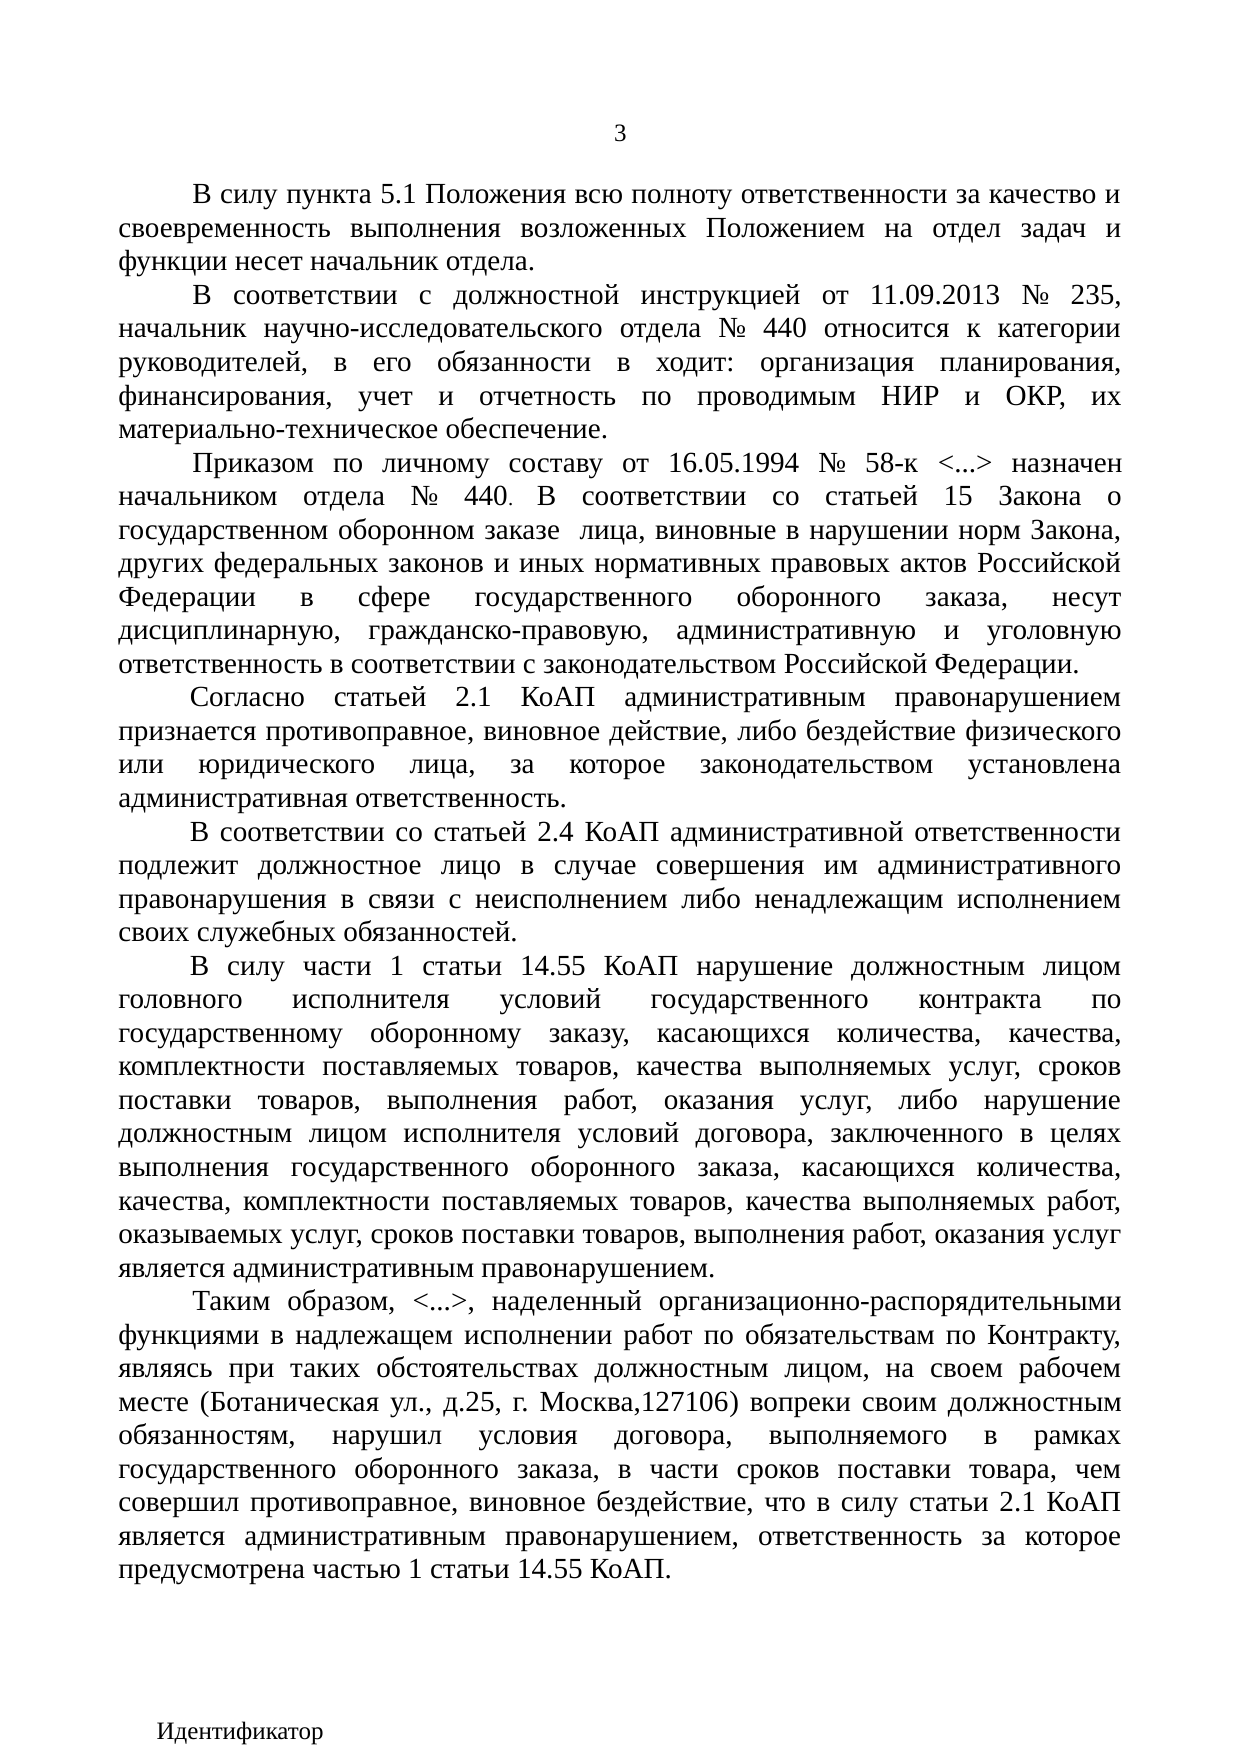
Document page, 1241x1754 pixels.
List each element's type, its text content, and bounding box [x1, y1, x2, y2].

text Согласно статьей 2.1 КоАП административным правонарушением признается противоправное, виновное действие, либо бездействие физического или юридического лица, за которое законодательством установлена административная ответственность. [118, 679, 1122, 814]
text В соответствии со статьей 2.4 КоАП административной ответственности подлежит должностное лицо в случае совершения им административного правонарушения в связи с неисполнением либо ненадлежащим исполнением своих служебных обязанностей. [118, 814, 1122, 948]
text В силу части 1 статьи 14.55 КоАП нарушение должностным лицом головного исполнителя условий государственного контракта по государственному оборонному заказу, касающихся количества, качества, комплектности поставляемых товаров, качества выполняемых услуг, сроков поставки товаров, выполнения работ, оказания услуг, либо нарушение должностным лицом исполнителя условий договора, заключенного в целях выполнения государственного оборонного заказа, касающихся количества, качества, комплектности поставляемых товаров, качества выполняемых работ, оказываемых услуг, сроков поставки товаров, выполнения работ, оказания услуг является административным правонарушением. [118, 948, 1122, 1283]
text В силу пункта 5.1 Положения всю полноту ответственности за качество и своевременность выполнения возложенных Положением на отдел задач и функции несет начальник отдела. [118, 176, 1122, 277]
text В соответствии с должностной инструкцией от 11.09.2013 № 235, начальник научно-исследовательского отдела № 440 относится к категории руководителей, в его обязанности в ходит: организация планирования, финансирования, учет и отчетность по проводимым НИР и ОКР, их материально-техническое обеспечение. [118, 277, 1122, 445]
text Приказом по личному составу от 16.05.1994 № 58-к <...> назначен начальником отдела № 440. В соответствии со статьей 15 Закона о государственном оборонном заказе лица, виновные в нарушении норм Закона, других федеральных законов и иных нормативных правовых актов Российской Федерации в сфере государственного оборонного заказа, несут дисциплинарную, гражданско-правовую, административную и уголовную ответственность в соответствии с законодательством Российской Федерации. [118, 445, 1122, 679]
text Таким образом, <...>, наделенный организационно-распорядительными функциями в надлежащем исполнении работ по обязательствам по Контракту, являясь при таких обстоятельствах должностным лицом, на своем рабочем месте (Ботаническая ул., д.25, г. Москва,127106) вопреки своим должностным обязанностям, нарушил условия договора, выполняемого в рамках государственного оборонного заказа, в части сроков поставки товара, чем совершил противоправное, виновное бездействие, что в силу статьи 2.1 КоАП является административным правонарушением, ответственность за которое предусмотрена частью 1 статьи 14.55 КоАП. [118, 1283, 1122, 1585]
